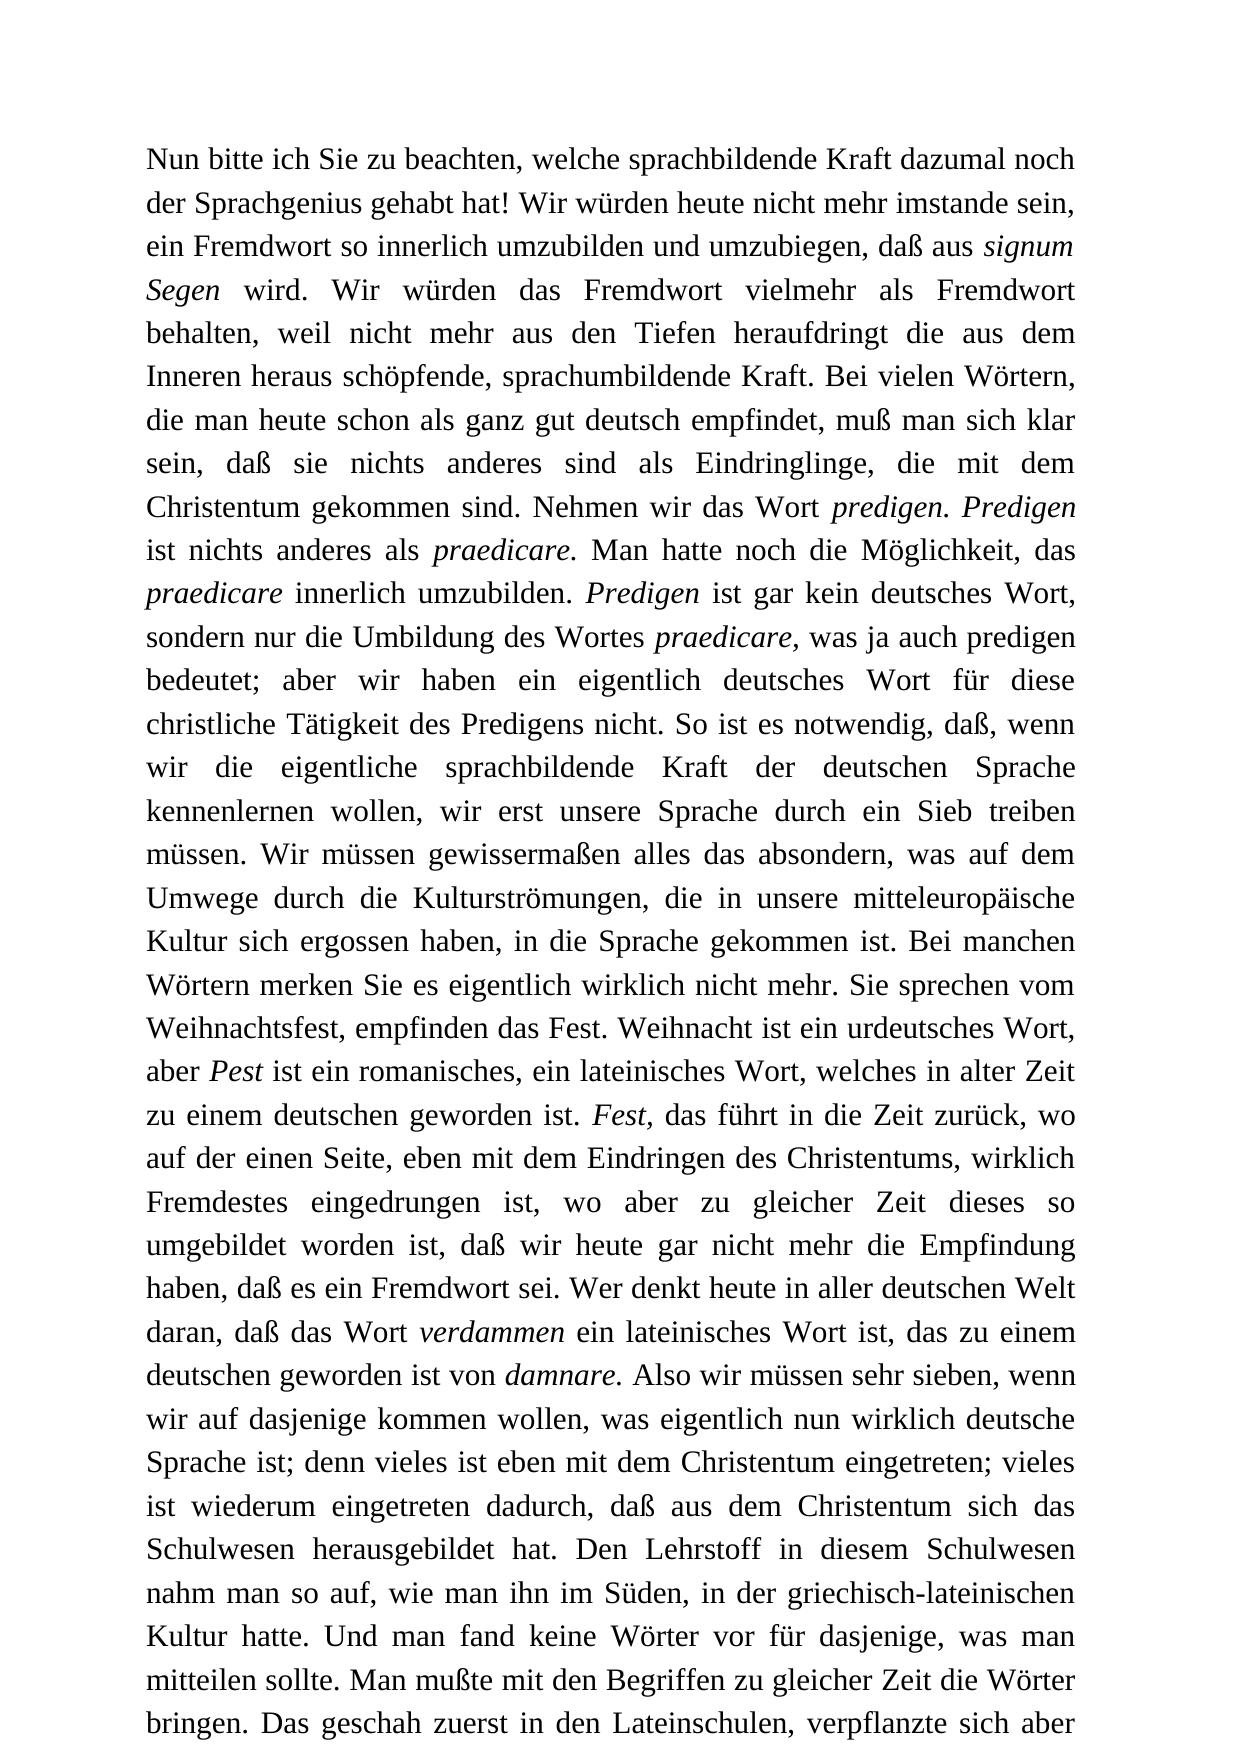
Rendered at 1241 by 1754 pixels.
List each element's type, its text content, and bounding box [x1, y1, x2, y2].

text Nun bitte ich Sie zu beachten, welche sprachbildende Kraft dazumal noch der Sprachgenius gehabt hat! Wir würden heute nicht mehr imstande sein, ein Fremdwort so innerlich umzubilden und umzubiegen, daß aus signum Segen wird. Wir würden das Fremdwort vielmehr als Fremdwort behalten, weil nicht mehr aus den Tiefen heraufdringt die aus dem Inneren heraus schöpfende, sprachumbildende Kraft. Bei vielen Wörtern, die man heute schon als ganz gut deutsch empfindet, muß man sich klar sein, daß sie nichts anderes sind als Eindringlinge, die mit dem Christentum gekommen sind. Nehmen wir das Wort predigen. Predigen ist nichts anderes als praedicare. Man hatte noch die Möglichkeit, das praedicare innerlich umzubilden. Predigen ist gar kein deutsches Wort, sondern nur die Umbildung des Wortes praedicare, was ja auch predigen bedeutet; aber wir haben ein eigentlich deutsches Wort für diese christliche Tätigkeit des Predigens nicht. So ist es notwendig, daß, wenn wir die eigentliche sprachbildende Kraft der deutschen Sprache kennenlernen wollen, wir erst unsere Sprache durch ein Sieb treiben müssen. Wir müssen gewissermaßen alles das absondern, was auf dem Umwege durch die Kulturströmungen, die in unsere mitteleuropäische Kultur sich ergossen haben, in die Sprache gekommen ist. Bei manchen Wörtern merken Sie es eigentlich wirklich nicht mehr. Sie sprechen vom Weihnachtsfest, empfinden das Fest. Weihnacht ist ein urdeutsches Wort, aber Pest ist ein romanisches, ein lateinisches Wort, welches in alter Zeit zu einem deutschen geworden ist. Fest, das führt in die Zeit zurück, wo auf der einen Seite, eben mit dem Eindringen des Christentums, wirklich Fremdestes eingedrungen ist, wo aber zu gleicher Zeit dieses so umgebildet worden ist, daß wir heute gar nicht mehr die Empfindung haben, daß es ein Fremdwort sei. Wer denkt heute in aller deutschen Welt daran, daß das Wort verdammen ein lateinisches Wort ist, das zu einem deutschen geworden ist von damnare. Also wir müssen sehr sieben, wenn wir auf dasjenige kommen wollen, was eigentlich nun wirklich deutsche Sprache ist; denn vieles ist eben mit dem Christentum eingetreten; vieles ist wiederum eingetreten dadurch, daß aus dem Christentum sich das Schulwesen herausgebildet hat. Den Lehrstoff in diesem Schulwesen nahm man so auf, wie man ihn im Süden, in der griechisch-lateinischen Kultur hatte. Und man fand keine Wörter vor für dasjenige, was man mitteilen sollte. Man mußte mit den Begriffen zu gleicher Zeit die Wörter bringen. Das geschah zuerst in den Lateinschulen, verpflanzte sich aber [146, 140, 1077, 1740]
